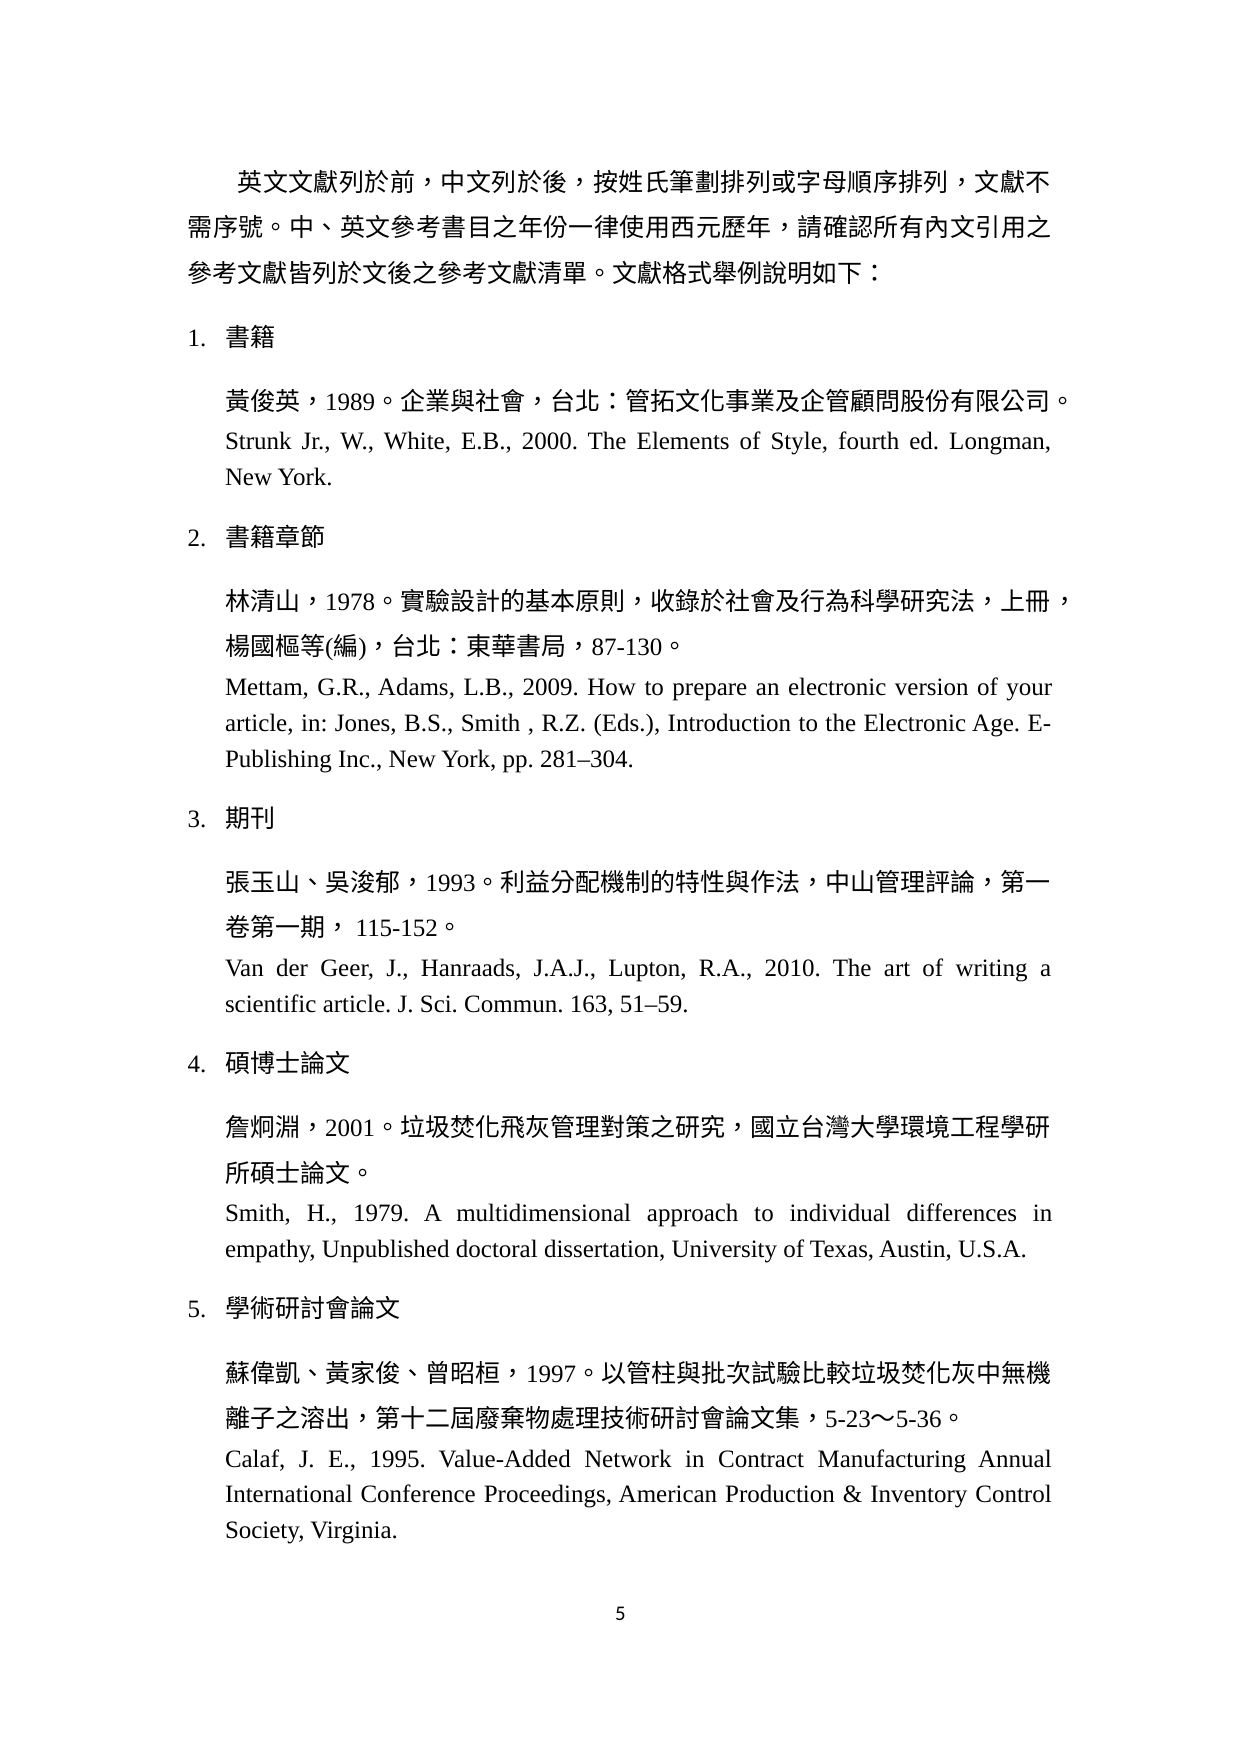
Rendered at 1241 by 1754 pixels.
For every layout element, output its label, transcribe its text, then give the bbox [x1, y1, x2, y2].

list 詹炯淵，2001。垃圾焚化飛灰管理對策之研究，國立台灣大學環境工程學研所碩士論文。 [225, 1108, 1053, 1189]
list 期刊 [187, 798, 1053, 834]
list 蘇偉凱、黃家俊、曾昭桓，1997。以管柱與批次試驗比較垃圾焚化灰中無機離子之溶出，第十二屆廢棄物處理技術研討會論文集，5-23～5-36。 [225, 1353, 1053, 1434]
list 黃俊英，1989。企業與社會，台北：管拓文化事業及企管顧問股份有限公司。 [225, 381, 1053, 417]
list 張玉山、吳浚郁，1993。利益分配機制的特性與作法，中山管理評論，第一卷第一期， 115-152。 [225, 862, 1053, 944]
list Van der Geer, J., Hanraads, J.A.J., Lupton, R.A., 2010. The art of writing a scientific article. J. Sci. Commun. 163, 51–59. [225, 953, 1053, 1018]
list 碩博士論文 [187, 1044, 1053, 1080]
list Mettam, G.R., Adams, L.B., 2009. How to prepare an electronic version of your article, in: Jones, B.S., Smith , R.Z. (Eds.), Introduction to the Electronic Age. E-Publishing Inc., New York, pp. 281–304. [225, 672, 1053, 772]
list 學術研討會論文 [187, 1289, 1053, 1325]
list 英文文獻列於前，中文列於後，按姓氏筆劃排列或字母順序排列，文獻不需序號。中、英文參考書目之年份一律使用西元歷年，請確認所有內文引用之參考文獻皆列於文後之參考文獻清單。文獻格式舉例說明如下： [187, 162, 1053, 289]
list 書籍 [187, 317, 1053, 353]
list 書籍章節 [187, 517, 1053, 553]
list Strunk Jr., W., White, E.B., 2000. The Elements of Style, fourth ed. Longman, New York. [225, 426, 1053, 491]
list Calaf, J. E., 1995. Value-Added Network in Contract Manufacturing Annual International Conference Proceedings, American Production & Inventory Control Society, Virginia. [225, 1444, 1053, 1544]
list Smith, H., 1979. A multidimensional approach to individual differences in empathy, Unpublished doctoral dissertation, University of Texas, Austin, U.S.A. [225, 1198, 1053, 1263]
list 林清山，1978。實驗設計的基本原則，收錄於社會及行為科學研究法，上冊，楊國樞等(編)，台北：東華書局，87-130。 [225, 581, 1053, 663]
